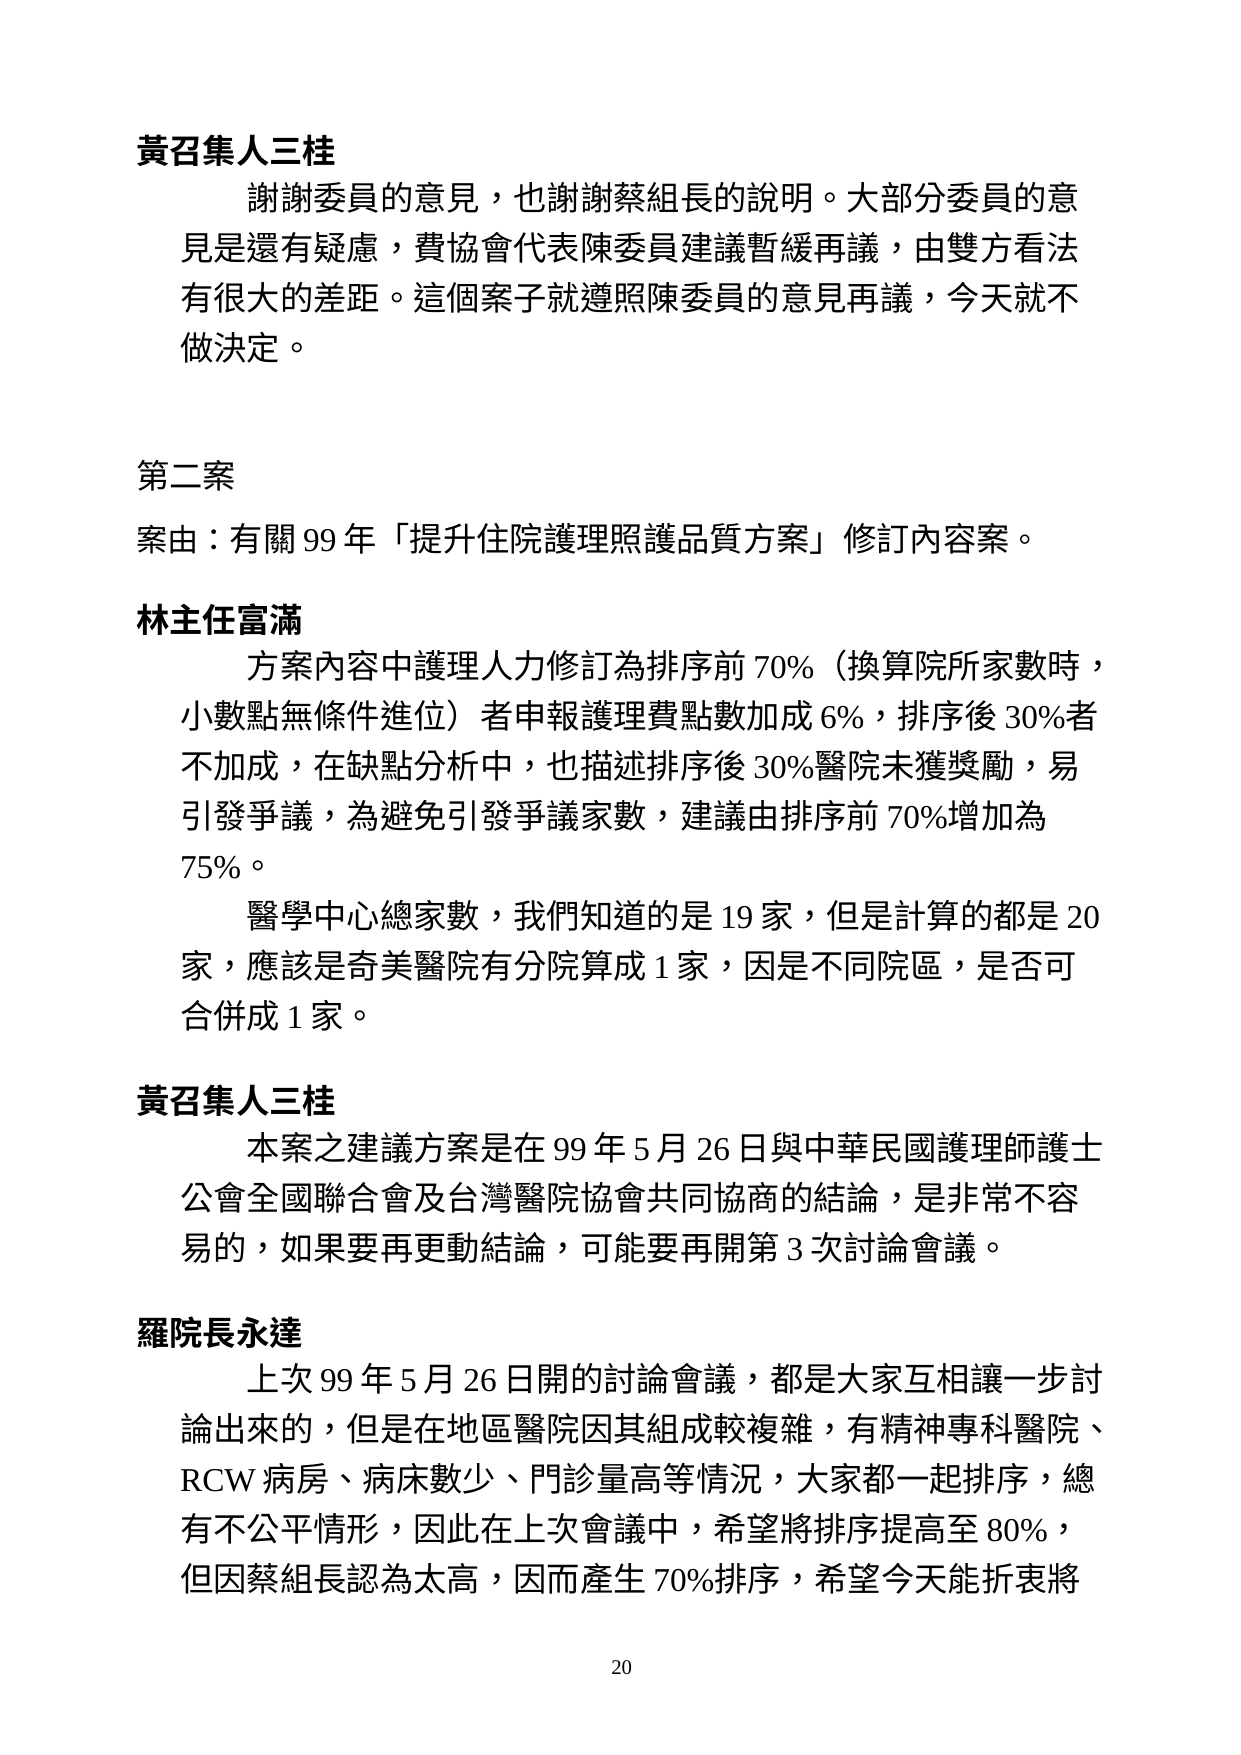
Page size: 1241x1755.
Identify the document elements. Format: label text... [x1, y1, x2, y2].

text 黃召集人三桂 [136, 108, 1104, 170]
text 謝謝委員的意見，也謝謝蔡組長的說明。大部分委員的意見是還有疑慮，費協會代表陳委員建議暫緩再議，由雙方看法有很大的差距。這個案子就遵照陳委員的意見再議，今天就不做決定。 [180, 170, 1104, 370]
text 方案內容中護理人力修訂為排序前70%（換算院所家數時，小數點無條件進位）者申報護理費點數加成6%，排序後30%者不加成，在缺點分析中，也描述排序後30%醫院未獲獎勵，易引發爭議，為避免引發爭議家數，建議由排序前70%增加為75%。 [180, 639, 1104, 889]
text 羅院長永達 [136, 1289, 1104, 1351]
text 第二案 [136, 433, 1104, 495]
text 林主任富滿 [136, 576, 1104, 639]
text 上次99年5月26日開的討論會議，都是大家互相讓一步討論出來的，但是在地區醫院因其組成較複雜，有精神專科醫院、RCW病房、病床數少、門診量高等情況，大家都一起排序，總有不公平情形，因此在上次會議中，希望將排序提高至80%，但因蔡組長認為太高，因而產生70%排序，希望今天能折衷將70%提高至75%。 [180, 1351, 1104, 1601]
text 黃召集人三桂 [136, 1058, 1104, 1120]
text 本案之建議方案是在99年5月26日與中華民國護理師護士公會全國聯合會及台灣醫院協會共同協商的結論，是非常不容易的，如果要再更動結論，可能要再開第3次討論會議。 [180, 1120, 1104, 1270]
text 醫學中心總家數，我們知道的是19家，但是計算的都是20家，應該是奇美醫院有分院算成1家，因是不同院區，是否可合併成1家。 [180, 889, 1104, 1039]
text 案由：有關99年「提升住院護理照護品質方案」修訂內容案。 [136, 495, 1104, 558]
